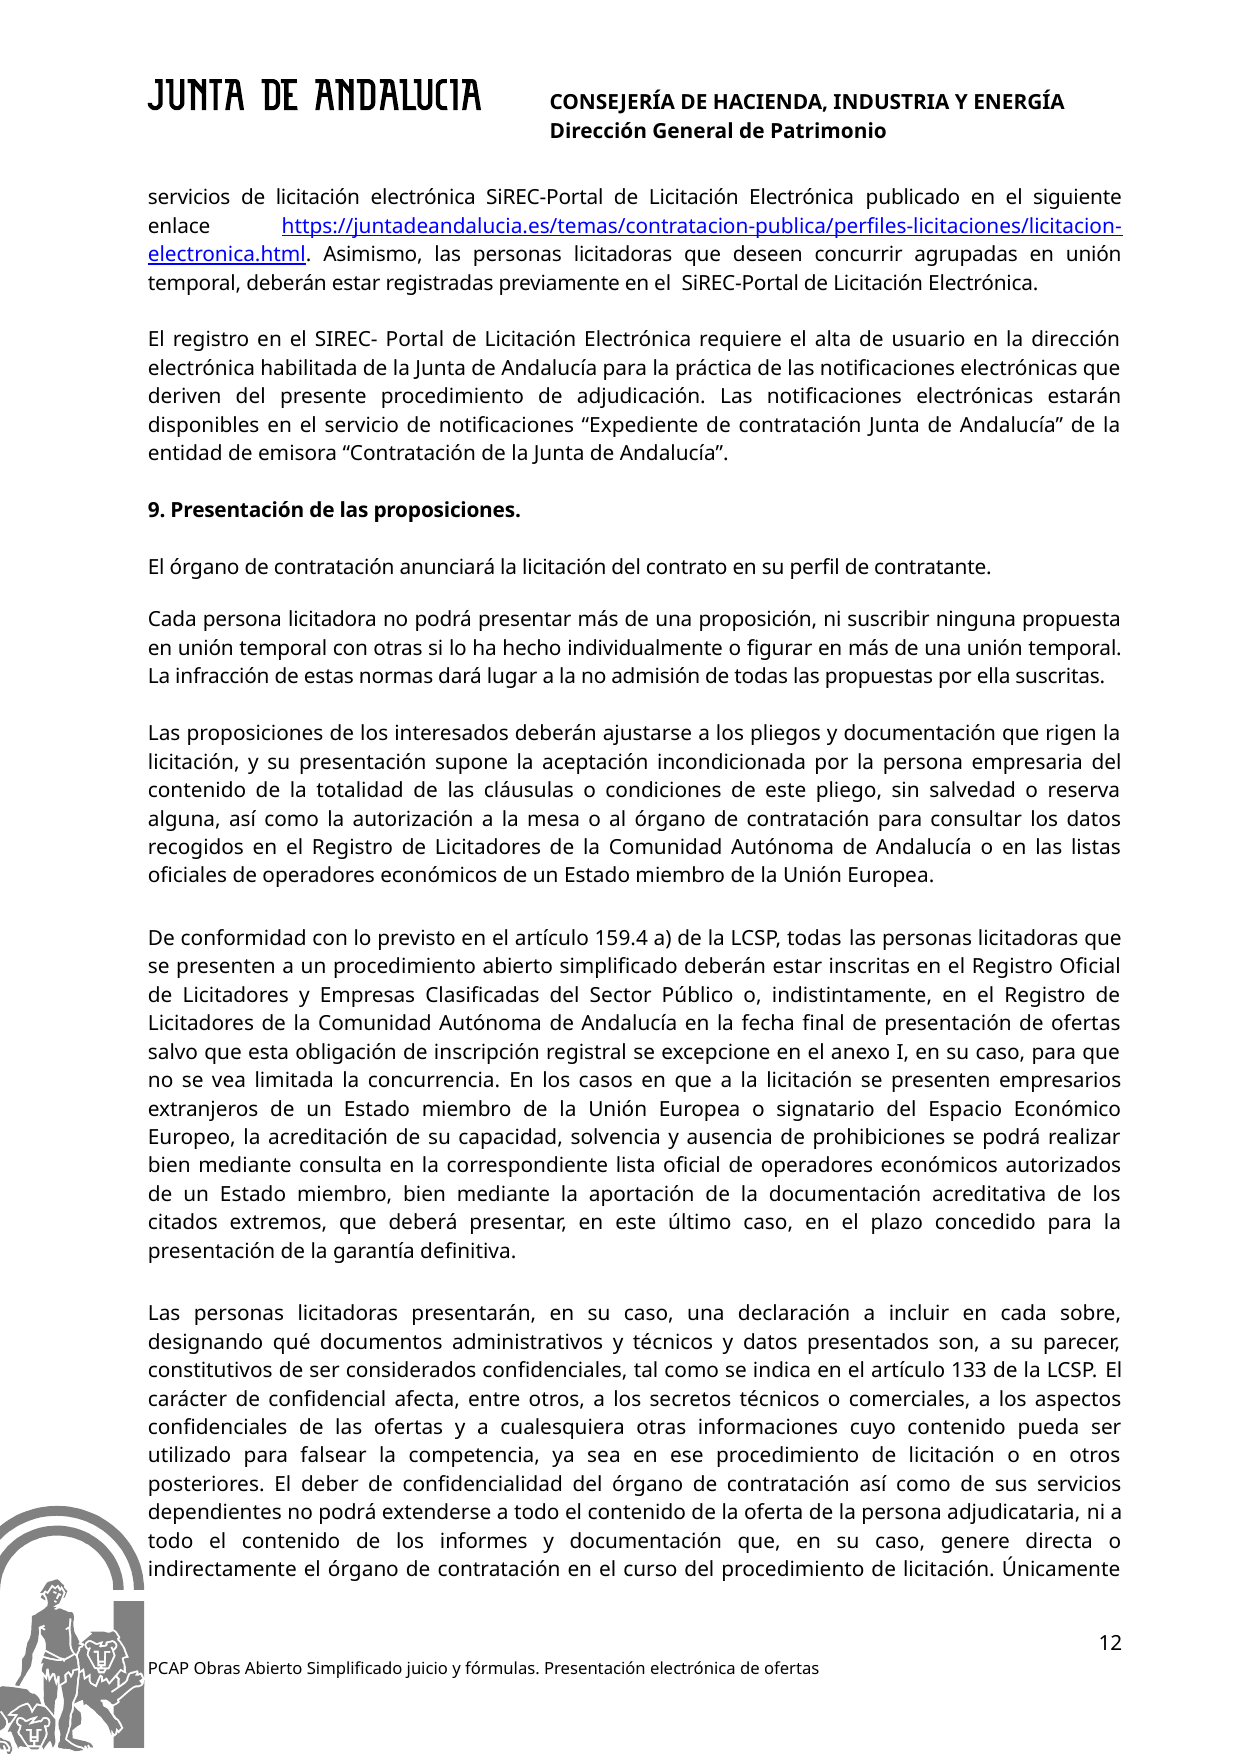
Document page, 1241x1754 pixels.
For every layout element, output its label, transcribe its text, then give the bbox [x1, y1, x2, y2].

text El órgano de contratación anunciará la licitación del contrato en su perfil de contratante. [148, 552, 1122, 581]
text De conformidad con lo previsto en el artículo 159.4 a) de la LCSP, todas las personas licitadoras que se presenten a un procedimiento abierto simplificado deberán estar inscritas en el Registro Oficial de Licitadores y Empresas Clasificadas del Sector Público o, indistintamente, en el Registro de Licitadores de la Comunidad Autónoma de Andalucía en la fecha final de presentación de ofertas salvo que esta obligación de inscripción registral se excepcione en el anexo I, en su caso, para que no se vea limitada la concurrencia. En los casos en que a la licitación se presenten empresarios extranjeros de un Estado miembro de la Unión Europea o signatario del Espacio Económico Europeo, la acreditación de su capacidad, solvencia y ausencia de prohibiciones se podrá realizar bien mediante consulta en la correspondiente lista oficial de operadores económicos autorizados de un Estado miembro, bien mediante la aportación de la documentación acreditativa de los citados extremos, que deberá presentar, en este último caso, en el plazo concedido para la presentación de la garantía definitiva. [148, 923, 1122, 1264]
text servicios de licitación electrónica SiREC-Portal de Licitación Electrónica publicado en el siguiente enlace https://juntadeandalucia.es/temas/contratacion-publica/perfiles-licitaciones/licitacion-electronica.html. Asimismo, las personas licitadoras que deseen concurrir agrupadas en unión temporal, deberán estar registradas previamente en el SiREC-Portal de Licitación Electrónica. [148, 182, 1122, 296]
text 9. Presentación de las proposiciones. [148, 495, 1122, 524]
text El registro en el SIREC- Portal de Licitación Electrónica requiere el alta de usuario en la dirección electrónica habilitada de la Junta de Andalucía para la práctica de las notificaciones electrónicas que deriven del presente procedimiento de adjudicación. Las notificaciones electrónicas estarán disponibles en el servicio de notificaciones “Expediente de contratación Junta de Andalucía” de la entidad de emisora “Contratación de la Junta de Andalucía”. [148, 324, 1122, 467]
text Cada persona licitadora no podrá presentar más de una proposición, ni suscribir ninguna propuesta en unión temporal con otras si lo ha hecho individualmente o figurar en más de una unión temporal. La infracción de estas normas dará lugar a la no admisión de todas las propuestas por ella suscritas. [148, 604, 1122, 690]
text Las proposiciones de los interesados deberán ajustarse a los pliegos y documentación que rigen la licitación, y su presentación supone la aceptación incondicionada por la persona empresaria del contenido de la totalidad de las cláusulas o condiciones de este pliego, sin salvedad o reserva alguna, así como la autorización a la mesa o al órgano de contratación para consultar los datos recogidos en el Registro de Licitadores de la Comunidad Autónoma de Andalucía o en las listas oficiales de operadores económicos de un Estado miembro de la Unión Europea. [148, 718, 1122, 889]
text Las personas licitadoras presentarán, en su caso, una declaración a incluir en cada sobre, designando qué documentos administrativos y técnicos y datos presentados son, a su parecer, constitutivos de ser considerados confidenciales, tal como se indica en el artículo 133 de la LCSP. El carácter de confidencial afecta, entre otros, a los secretos técnicos o comerciales, a los aspectos confidenciales de las ofertas y a cualesquiera otras informaciones cuyo contenido pueda ser utilizado para falsear la competencia, ya sea en ese procedimiento de licitación o en otros posteriores. El deber de confidencialidad del órgano de contratación así como de sus servicios dependientes no podrá extenderse a todo el contenido de la oferta de la persona adjudicataria, ni a todo el contenido de los informes y documentación que, en su caso, genere directa o indirectamente el órgano de contratación en el curso del procedimiento de licitación. Únicamente [148, 1298, 1122, 1583]
